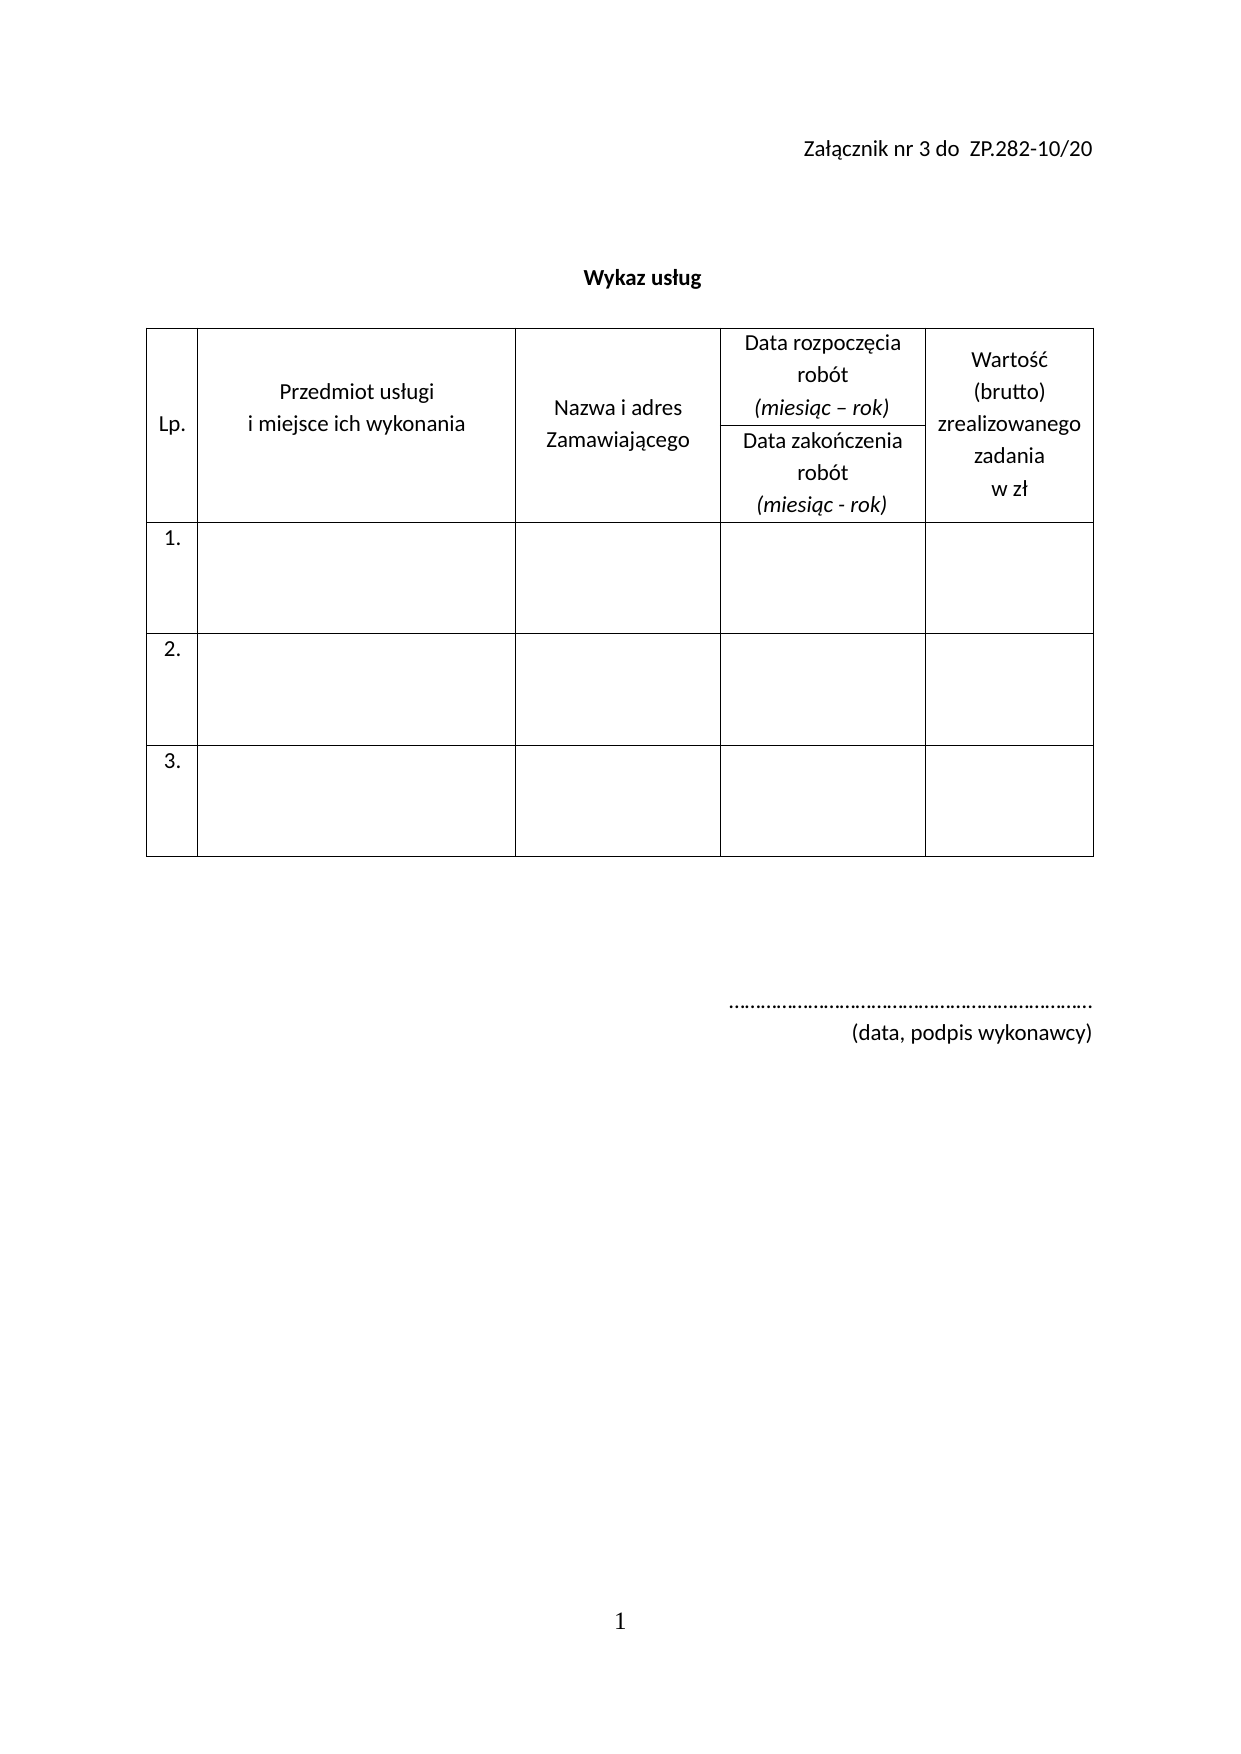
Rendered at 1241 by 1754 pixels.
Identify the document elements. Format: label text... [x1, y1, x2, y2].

table_cell Data zakończenia robót (miesiąc - rok) [721, 426, 925, 522]
table_cell 2. [147, 634, 197, 745]
table_header Lp. [147, 329, 197, 522]
table_cell [516, 634, 720, 745]
table_cell [516, 746, 720, 856]
table_cell [198, 634, 515, 745]
list …………………………………………………………… [192, 986, 1093, 1014]
table_cell [198, 746, 515, 856]
table_cell [926, 746, 1093, 856]
table_cell [198, 523, 515, 633]
table_header Nazwa i adres Zamawiającego [516, 329, 720, 522]
list (data, podpis wykonawcy) [192, 1018, 1093, 1046]
table_header Przedmiot usługi i miejsce ich wykonania [198, 329, 515, 522]
table_cell [721, 523, 925, 633]
table_cell [721, 634, 925, 745]
table_cell [926, 634, 1093, 745]
list Wykaz usług [192, 263, 1093, 291]
table_cell [926, 523, 1093, 633]
table_cell [721, 746, 925, 856]
table_header Wartość (brutto) zrealizowanego zadania w zł [926, 329, 1093, 522]
table_cell 1. [147, 523, 197, 633]
text Załącznik nr 3 do ZP.282-10/20 [148, 134, 1093, 162]
table_cell [516, 523, 720, 633]
table_cell 3. [147, 746, 197, 856]
table_header Data rozpoczęcia robót (miesiąc – rok) [721, 329, 925, 425]
